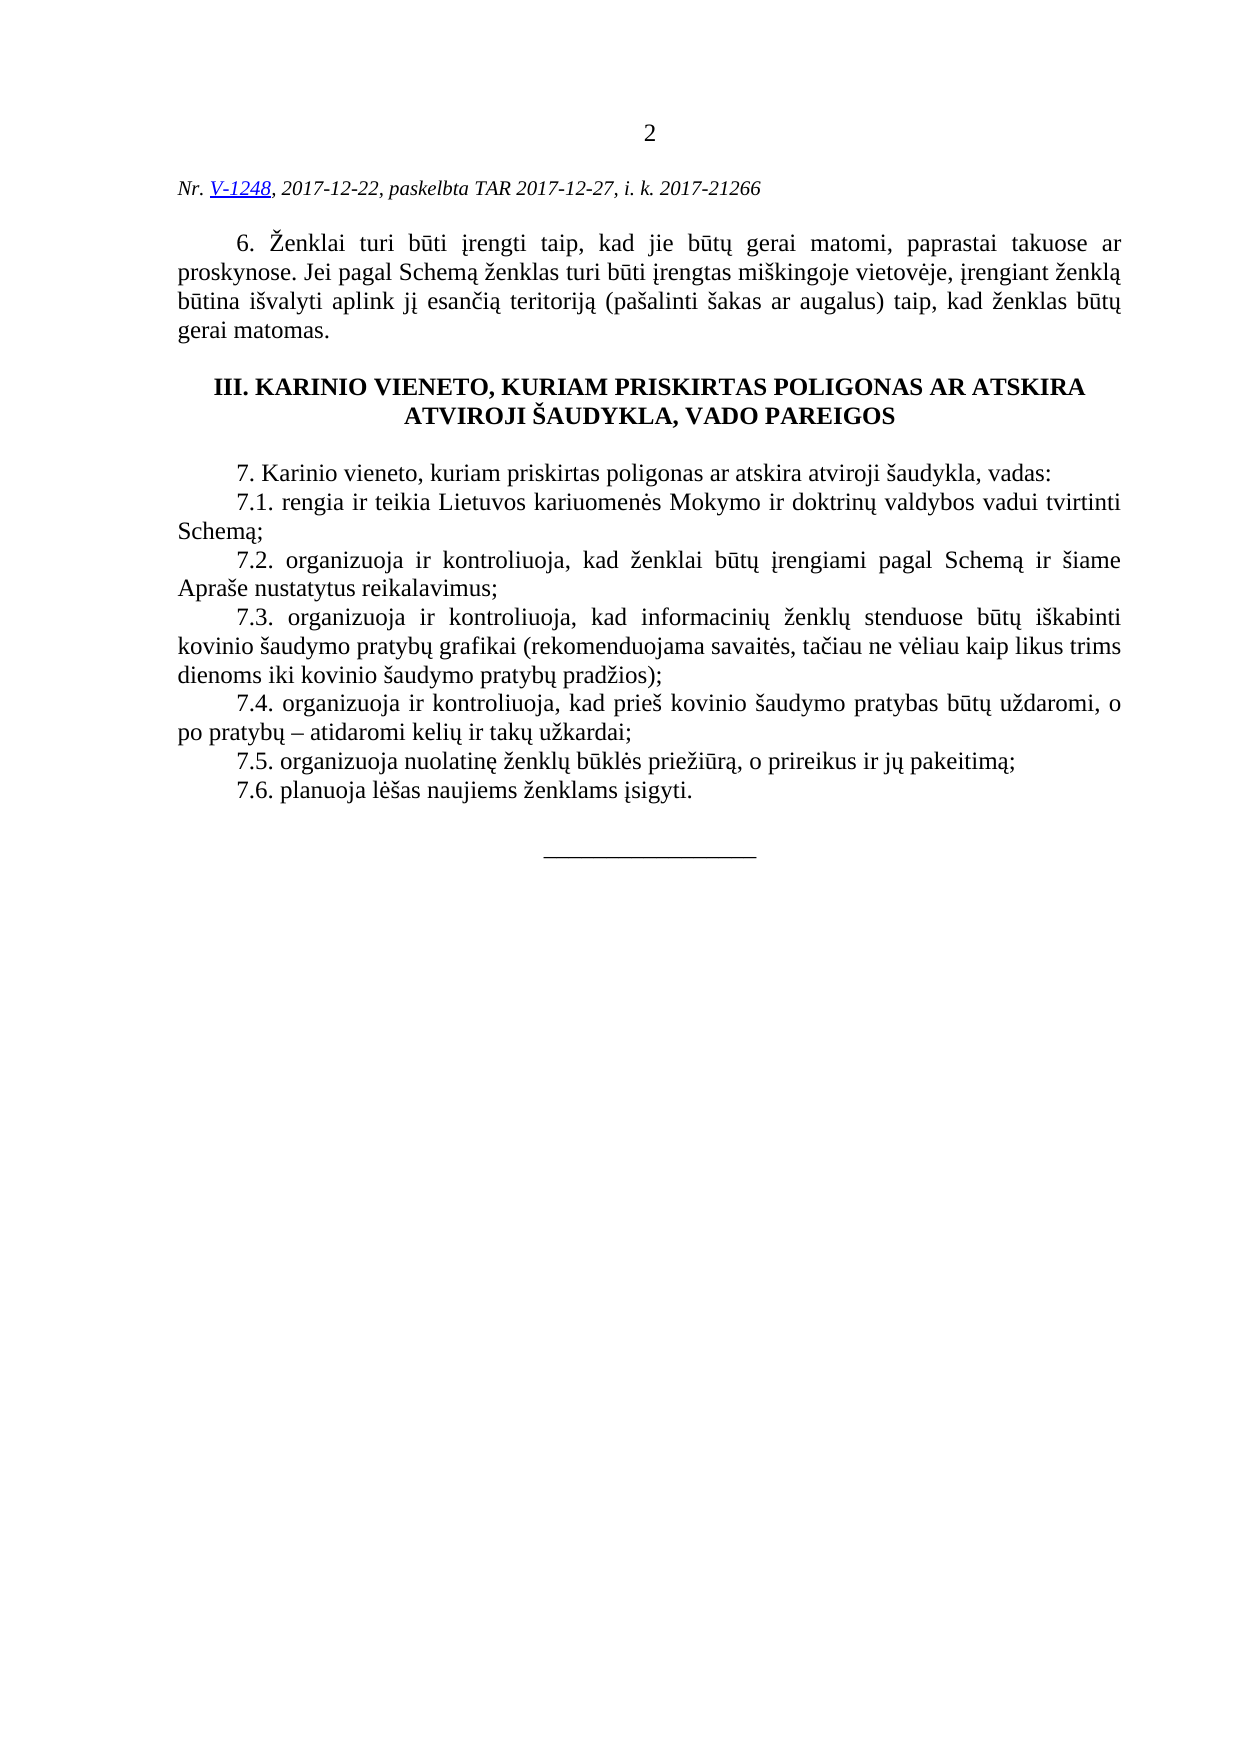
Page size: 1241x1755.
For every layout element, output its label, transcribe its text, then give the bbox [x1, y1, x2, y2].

text _________________ [177, 832, 1122, 861]
text 7.4. organizuoja ir kontroliuoja, kad prieš kovinio šaudymo pratybas būtų uždaromi, o po pratybų – atidaromi kelių ir takų užkardai; [177, 688, 1122, 746]
text 7.3. organizuoja ir kontroliuoja, kad informacinių ženklų stenduose būtų iškabinti kovinio šaudymo pratybų grafikai (rekomenduojama savaitės, tačiau ne vėliau kaip likus trims dienoms iki kovinio šaudymo pratybų pradžios); [177, 602, 1122, 688]
text Nr. V-1248, 2017-12-22, paskelbta TAR 2017-12-27, i. k. 2017-21266 [177, 176, 1122, 200]
text 6. Ženklai turi būti įrengti taip, kad jie būtų gerai matomi, paprastai takuose ar proskynose. Jei pagal Schemą ženklas turi būti įrengtas miškingoje vietovėje, įrengiant ženklą būtina išvalyti aplink jį esančią teritoriją (pašalinti šakas ar augalus) taip, kad ženklas būtų gerai matomas. [177, 228, 1122, 343]
text 7.6. planuoja lėšas naujiems ženklams įsigyti. [177, 775, 1122, 803]
text 7.1. rengia ir teikia Lietuvos kariuomenės Mokymo ir doktrinų valdybos vadui tvirtinti Schemą; [177, 487, 1122, 545]
text 7.2. organizuoja ir kontroliuoja, kad ženklai būtų įrengiami pagal Schemą ir šiame Apraše nustatytus reikalavimus; [177, 545, 1122, 602]
text III. KARINIO VIENETO, KURIAM PRISKIRTAS POLIGONAS AR ATSKIRA ATVIROJI ŠAUDYKLA, VADO PAREIGOS [177, 372, 1122, 430]
text 7. Karinio vieneto, kuriam priskirtas poligonas ar atskira atviroji šaudykla, vadas: [177, 458, 1122, 487]
text 7.5. organizuoja nuolatinę ženklų būklės priežiūrą, o prireikus ir jų pakeitimą; [177, 746, 1122, 775]
